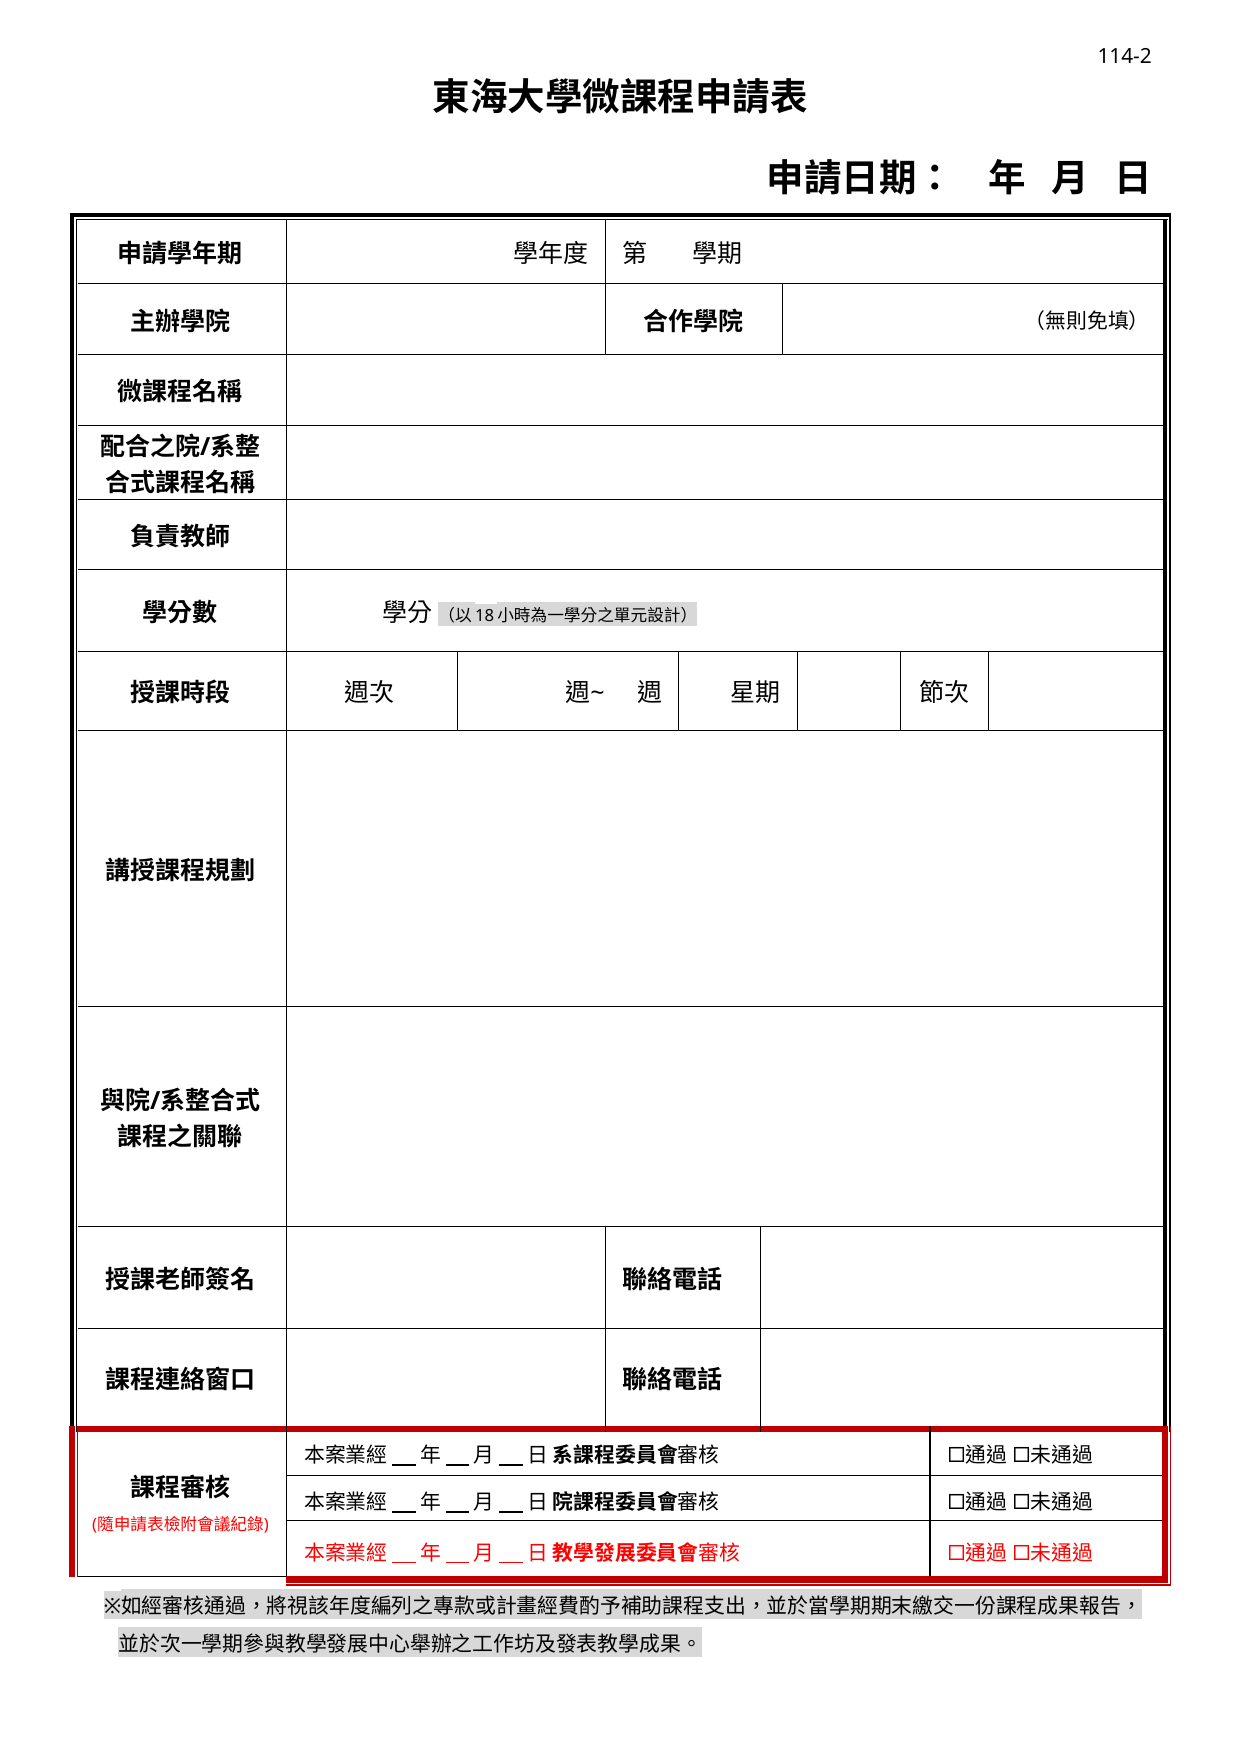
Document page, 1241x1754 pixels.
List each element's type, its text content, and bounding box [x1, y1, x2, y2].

table_cell 微課程名稱 [77, 355, 286, 425]
table_cell [287, 1227, 605, 1328]
table_cell 通過 未通過 [931, 1432, 1162, 1475]
table_header 第 學期 [606, 220, 1163, 283]
table_cell 通過 未通過 [931, 1476, 1162, 1519]
table_cell 講授課程規劃 [77, 731, 286, 1006]
table_cell 週~ 週 [458, 652, 678, 730]
table_header 學年度 [287, 220, 605, 283]
table_cell 課程連絡窗口 [77, 1329, 286, 1426]
table_cell 學分數 [77, 570, 286, 651]
table_cell 主辦學院 [77, 284, 286, 354]
table_cell 合作學院 [606, 284, 782, 354]
table_cell [798, 652, 900, 730]
table_cell [989, 652, 1163, 730]
table_cell 聯絡電話 [606, 1227, 760, 1328]
table_cell 本案業經 年 月 日 教學發展委員會審核 [287, 1521, 929, 1576]
table_cell 節次 [901, 652, 988, 730]
table_cell 本案業經 年 月 日 院課程委員會審核 [287, 1476, 929, 1519]
table_cell 學分 （以18小時為一學分之單元設計） [287, 570, 1163, 651]
table_cell [287, 500, 1163, 569]
table_cell 與院/系整合式課程之關聯 [77, 1007, 286, 1226]
table_cell 週次 [287, 652, 457, 730]
table_cell 配合之院/系整合式課程名稱 [77, 426, 286, 498]
text 申請日期： 年 月 日 [89, 137, 1152, 212]
table_cell [761, 1227, 1163, 1328]
table_cell [287, 284, 605, 354]
table_cell [287, 355, 1163, 425]
table_header 申請學年期 [77, 220, 286, 283]
table_cell 本案業經 年 月 日 系課程委員會審核 [287, 1432, 929, 1475]
table_cell 課程審核 (隨申請表檢附會議紀錄) [78, 1432, 286, 1576]
table_cell [287, 426, 1163, 498]
table_cell 授課時段 [77, 652, 286, 730]
table_cell 聯絡電話 [606, 1329, 760, 1426]
table_cell [287, 731, 1163, 1006]
table_cell [287, 1007, 1163, 1226]
text 東海大學微課程申請表 [89, 79, 1152, 119]
table_cell 星期 [679, 652, 797, 730]
table_cell [287, 1329, 605, 1426]
table_cell 授課老師簽名 [77, 1227, 286, 1328]
table_cell 通過 未通過 [931, 1521, 1162, 1576]
text ※如經審核通過，將視該年度編列之專款或計畫經費酌予補助課程支出，並於當學期期末繳交一份課程成果報告，並於次一學期參與教學發展中心舉辦之工作坊及發表教學成果。 [103, 1586, 1152, 1661]
table_cell [761, 1329, 1163, 1426]
table_cell （無則免填） [783, 284, 1163, 354]
table_cell 負責教師 [77, 500, 286, 569]
